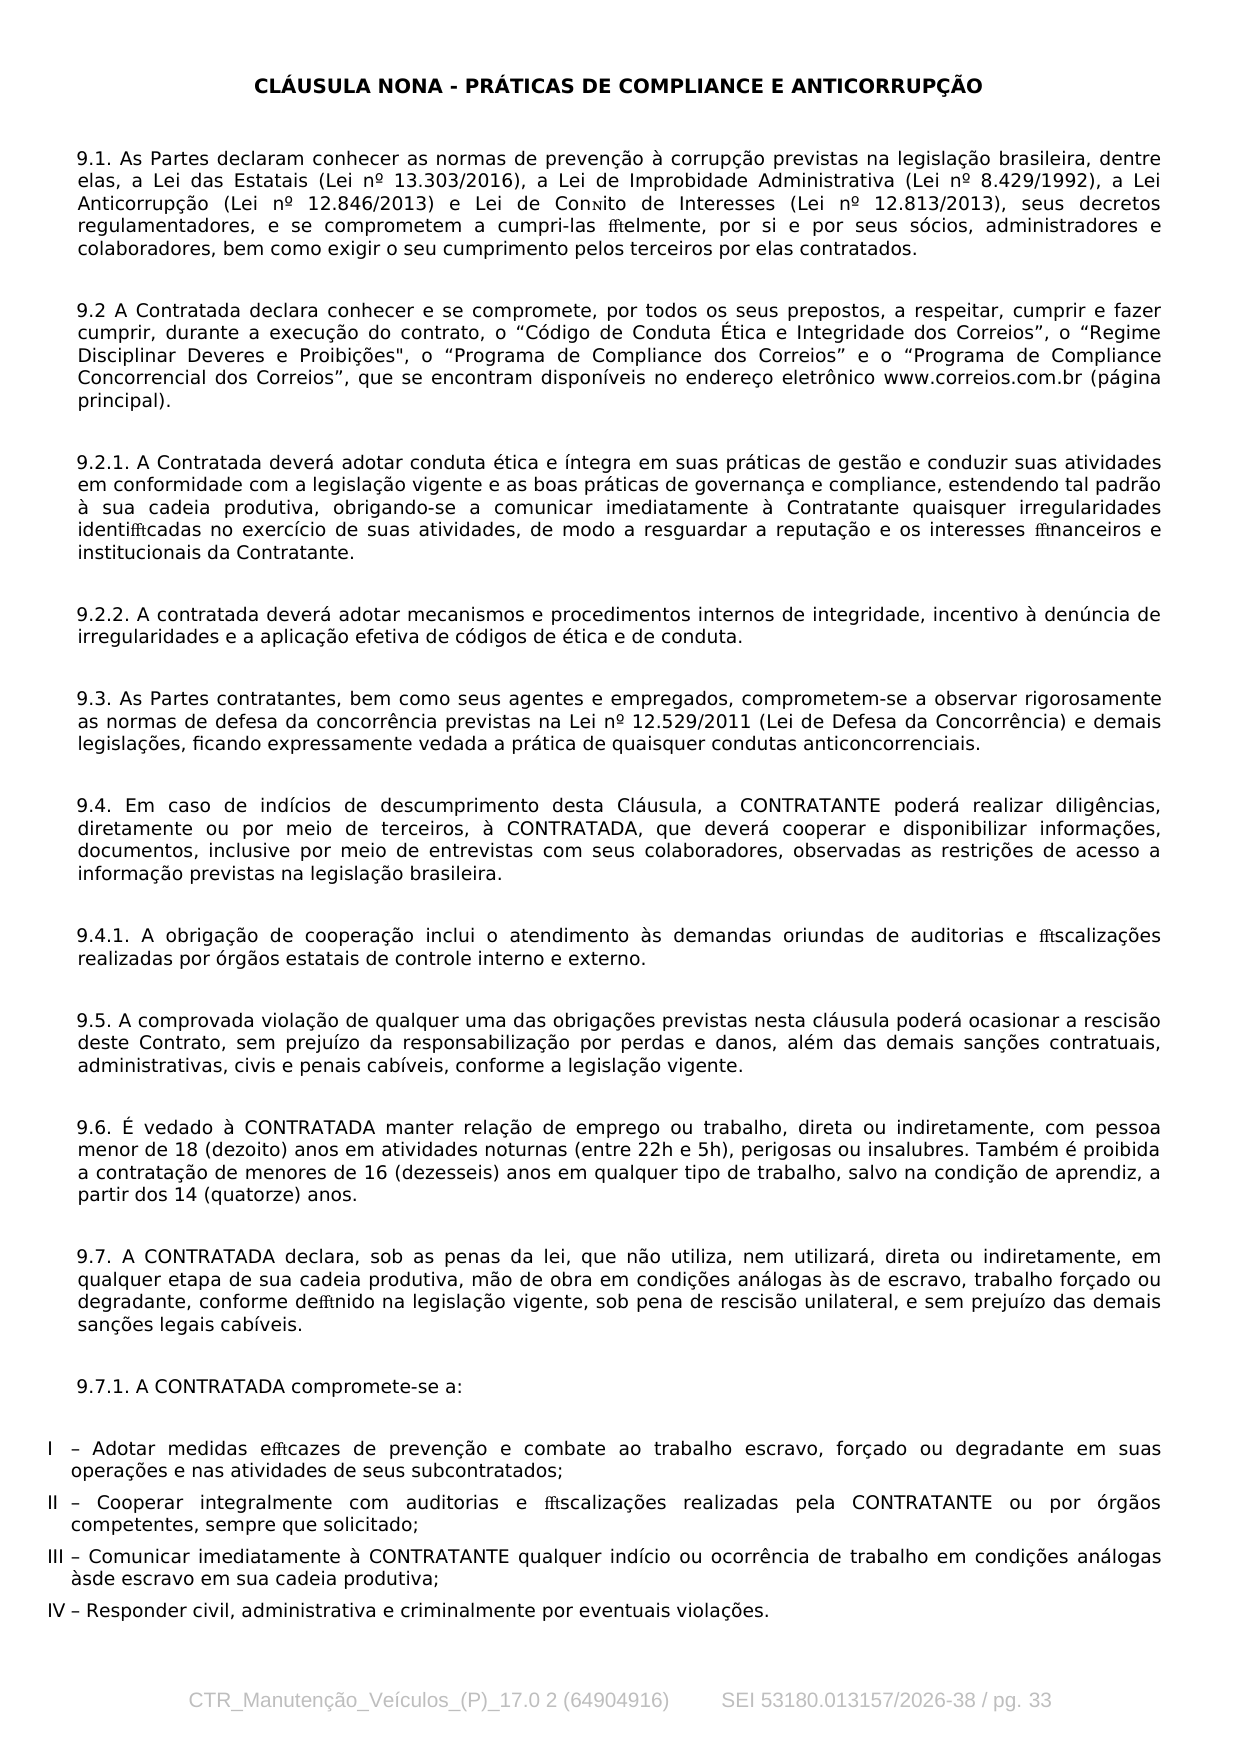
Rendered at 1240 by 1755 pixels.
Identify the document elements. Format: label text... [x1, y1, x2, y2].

text 9.4.1. A obrigação de cooperação inclui o atendimento às demandas oriundas de auditorias e scalizações realizadas por órgãos estatais de controle interno e externo. [76, 925, 1163, 969]
subtitle CLÁUSULA NONA - PRÁTICAS DE COMPLIANCE E ANTICORRUPÇÃO [71, 75, 1166, 98]
text 9.3. As Partes contratantes, bem como seus agentes e empregados, comprometem-se a observar rigorosamente as normas de defesa da concorrência previstas na Lei nº 12.529/2011 (Lei de Defesa da Concorrência) e demais legislações, ficando expressamente vedada a prática de quaisquer condutas anticoncorrenciais. [76, 688, 1163, 755]
text 9.5. A comprovada violação de qualquer uma das obrigações previstas nesta cláusula poderá ocasionar a rescisão deste Contrato, sem prejuízo da responsabilização por perdas e danos, além das demais sanções contratuais, administrativas, civis e penais cabíveis, conforme a legislação vigente. [76, 1009, 1163, 1076]
text 9.4. Em caso de indícios de descumprimento desta Cláusula, a CONTRATANTE poderá realizar diligências, diretamente ou por meio de terceiros, à CONTRATADA, que deverá cooperar e disponibilizar informações, documentos, inclusive por meio de entrevistas com seus colaboradores, observadas as restrições de acesso a informação previstas na legislação brasileira. [76, 795, 1163, 885]
list – Adotar medidas ecazes de prevenção e combate ao trabalho escravo, forçado ou degradante em suas operações e nas atividades de seus subcontratados; [47, 1438, 1163, 1482]
text 9.1. As Partes declaram conhecer as normas de prevenção à corrupção previstas na legislação brasileira, dentre elas, a Lei das Estatais (Lei nº 13.303/2016), a Lei de Improbidade Administrativa (Lei nº 8.429/1992), a Lei Anticorrupção (Lei nº 12.846/2013) e Lei de Conito de Interesses (Lei nº 12.813/2013), seus decretos regulamentadores, e se comprometem a cumpri-las elmente, por si e por seus sócios, administradores e colaboradores, bem como exigir o seu cumprimento pelos terceiros por elas contratados. [76, 147, 1163, 259]
list – Responder civil, administrativa e criminalmente por eventuais violações. [47, 1600, 1163, 1622]
text 9.2 A Contratada declara conhecer e se compromete, por todos os seus prepostos, a respeitar, cumprir e fazer cumprir, durante a execução do contrato, o “Código de Conduta Ética e Integridade dos Correios”, o “Regime Disciplinar Deveres e Proibições", o “Programa de Compliance dos Correios” e o “Programa de Compliance Concorrencial dos Correios”, que se encontram disponíveis no endereço eletrônico www.correios.com.br (página principal). [76, 299, 1163, 411]
text 9.2.1. A Contratada deverá adotar conduta ética e íntegra em suas práticas de gestão e conduzir suas atividades em conformidade com a legislação vigente e as boas práticas de governança e compliance, estendendo tal padrão à sua cadeia produtiva, obrigando-se a comunicar imediatamente à Contratante quaisquer irregularidades identicadas no exercício de suas atividades, de modo a resguardar a reputação e os interesses nanceiros e institucionais da Contratante. [76, 452, 1163, 563]
text 9.2.2. A contratada deverá adotar mecanismos e procedimentos internos de integridade, incentivo à denúncia de irregularidades e a aplicação efetiva de códigos de ética e de conduta. [76, 604, 1163, 648]
list – Cooperar integralmente com auditorias e scalizações realizadas pela CONTRATANTE ou por órgãos competentes, sempre que solicitado; [47, 1492, 1163, 1536]
text 9.7.1. A CONTRATADA compromete-se a: [76, 1376, 1163, 1398]
text 9.6. É vedado à CONTRATADA manter relação de emprego ou trabalho, direta ou indiretamente, com pessoa menor de 18 (dezoito) anos em atividades noturnas (entre 22h e 5h), perigosas ou insalubres. Também é proibida a contratação de menores de 16 (dezesseis) anos em qualquer tipo de trabalho, salvo na condição de aprendiz, a partir dos 14 (quatorze) anos. [76, 1117, 1163, 1206]
text 9.7. A CONTRATADA declara, sob as penas da lei, que não utiliza, nem utilizará, direta ou indiretamente, em qualquer etapa de sua cadeia produtiva, mão de obra em condições análogas às de escravo, trabalho forçado ou degradante, conforme denido na legislação vigente, sob pena de rescisão unilateral, e sem prejuízo das demais sanções legais cabíveis. [76, 1246, 1163, 1336]
list – Comunicar imediatamente à CONTRATANTE qualquer indício ou ocorrência de trabalho em condições análogas àsde escravo em sua cadeia produtiva; [47, 1546, 1163, 1590]
